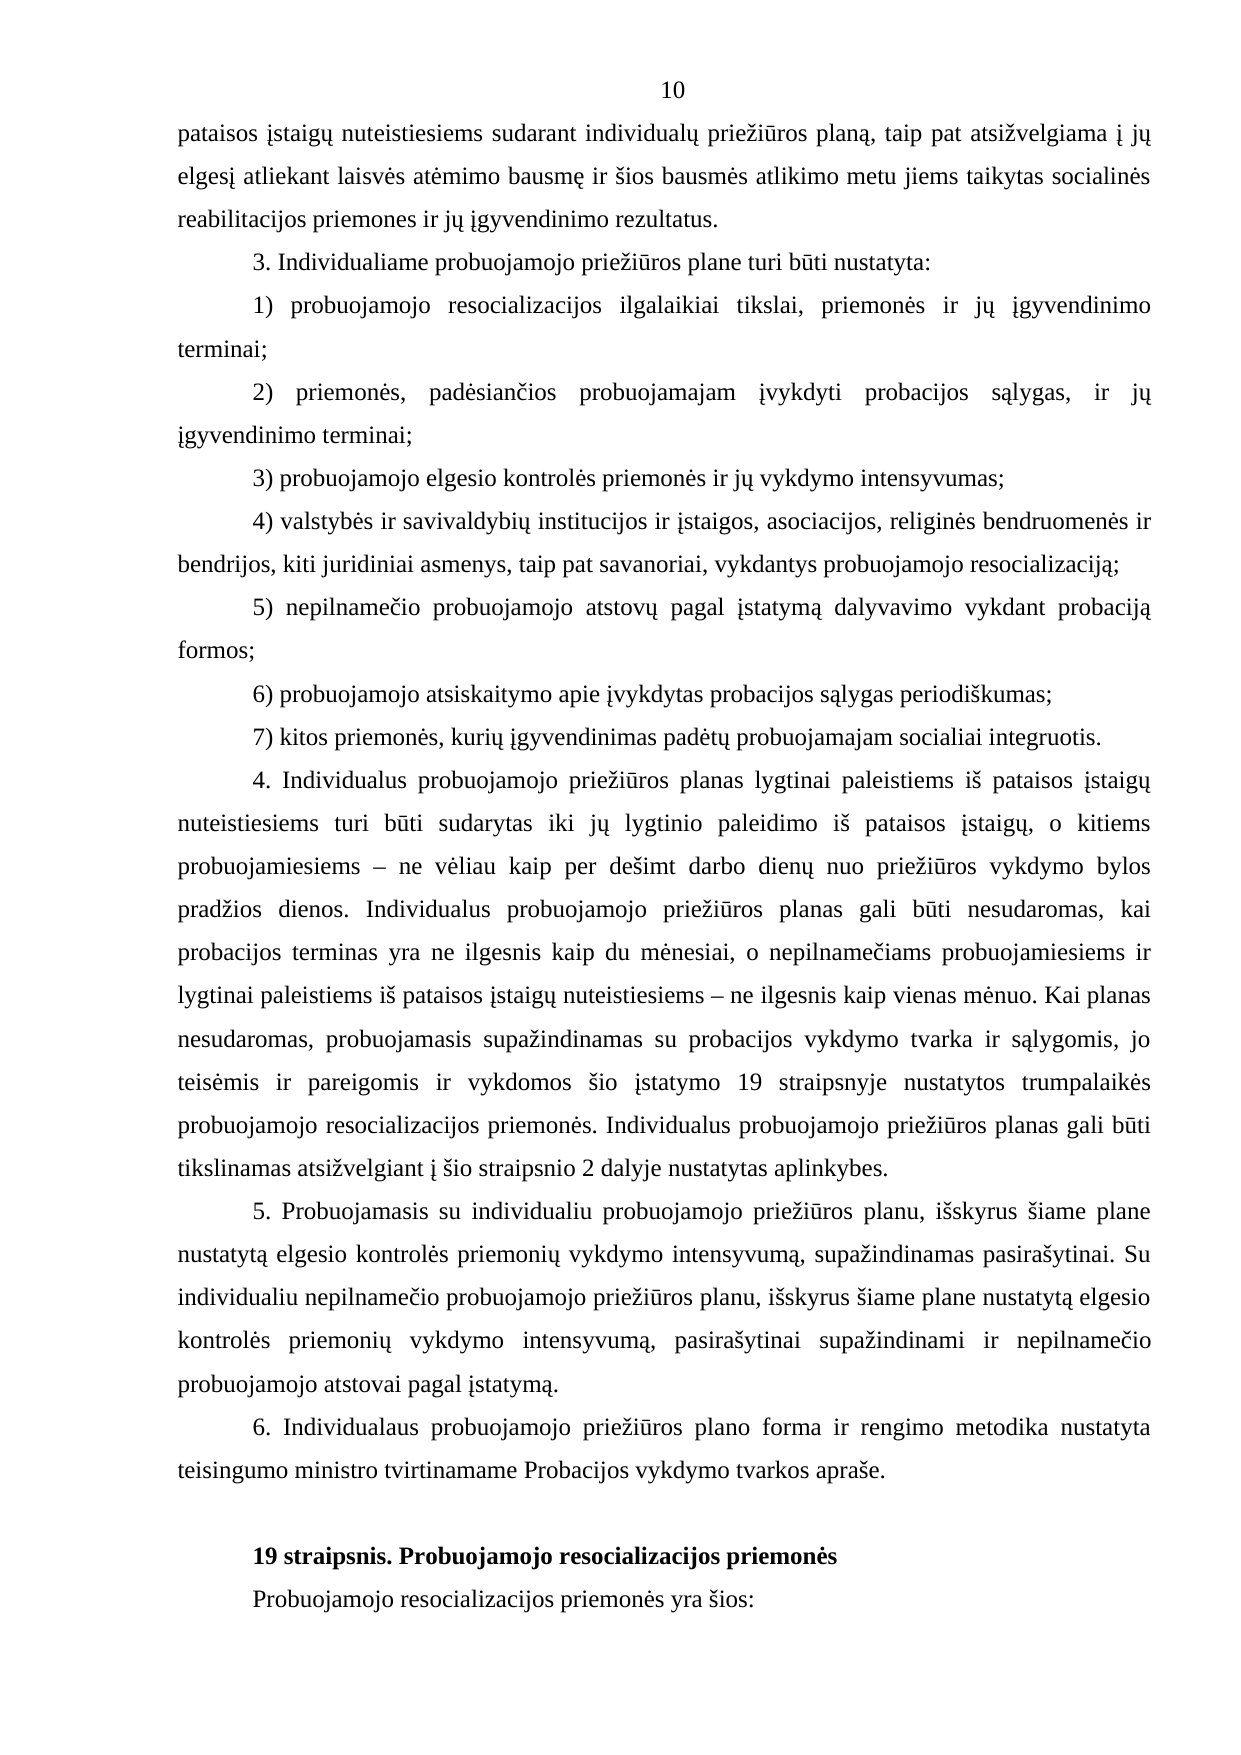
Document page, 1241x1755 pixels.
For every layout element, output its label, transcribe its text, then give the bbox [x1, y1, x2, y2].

text 6) probuojamojo atsiskaitymo apie įvykdytas probacijos sąlygas periodiškumas; [177, 679, 1152, 707]
text 5) nepilnamečio probuojamojo atstovų pagal įstatymą dalyvavimo vykdant probaciją formos; [177, 592, 1152, 664]
text pataisos įstaigų nuteistiesiems sudarant individualų priežiūros planą, taip pat atsižvelgiama į jų elgesį atliekant laisvės atėmimo bausmę ir šios bausmės atlikimo metu jiems taikytas socialinės reabilitacijos priemones ir jų įgyvendinimo rezultatus. [177, 118, 1152, 233]
text 3) probuojamojo elgesio kontrolės priemonės ir jų vykdymo intensyvumas; [177, 463, 1152, 492]
text 7) kitos priemonės, kurių įgyvendinimas padėtų probuojamajam socialiai integruotis. [177, 722, 1152, 751]
text 3. Individualiame probuojamojo priežiūros plane turi būti nustatyta: [177, 247, 1152, 276]
text 5. Probuojamasis su individualiu probuojamojo priežiūros planu, išskyrus šiame plane nustatytą elgesio kontrolės priemonių vykdymo intensyvumą, supažindinamas pasirašytinai. Su individualiu nepilnamečio probuojamojo priežiūros planu, išskyrus šiame plane nustatytą elgesio kontrolės priemonių vykdymo intensyvumą, pasirašytinai supažindinami ir nepilnamečio probuojamojo atstovai pagal įstatymą. [177, 1196, 1152, 1397]
text 4. Individualus probuojamojo priežiūros planas lygtinai paleistiems iš pataisos įstaigų nuteistiesiems turi būti sudarytas iki jų lygtinio paleidimo iš pataisos įstaigų, o kitiems probuojamiesiems – ne vėliau kaip per dešimt darbo dienų nuo priežiūros vykdymo bylos pradžios dienos. Individualus probuojamojo priežiūros planas gali būti nesudaromas, kai probacijos terminas yra ne ilgesnis kaip du mėnesiai, o nepilnamečiams probuojamiesiems ir lygtinai paleistiems iš pataisos įstaigų nuteistiesiems – ne ilgesnis kaip vienas mėnuo. Kai planas nesudaromas, probuojamasis supažindinamas su probacijos vykdymo tvarka ir sąlygomis, jo teisėmis ir pareigomis ir vykdomos šio įstatymo 19 straipsnyje nustatytos trumpalaikės probuojamojo resocializacijos priemonės. Individualus probuojamojo priežiūros planas gali būti tikslinamas atsižvelgiant į šio straipsnio 2 dalyje nustatytas aplinkybes. [177, 765, 1152, 1182]
text 4) valstybės ir savivaldybių institucijos ir įstaigos, asociacijos, religinės bendruomenės ir bendrijos, kiti juridiniai asmenys, taip pat savanoriai, vykdantys probuojamojo resocializaciją; [177, 506, 1152, 578]
text Probuojamojo resocializacijos priemonės yra šios: [177, 1584, 1152, 1613]
text 19 straipsnis. Probuojamojo resocializacijos priemonės [177, 1541, 1152, 1570]
text 2) priemonės, padėsiančios probuojamajam įvykdyti probacijos sąlygas, ir jų įgyvendinimo terminai; [177, 377, 1152, 449]
text 1) probuojamojo resocializacijos ilgalaikiai tikslai, priemonės ir jų įgyvendinimo terminai; [177, 291, 1152, 362]
text 6. Individualaus probuojamojo priežiūros plano forma ir rengimo metodika nustatyta teisingumo ministro tvirtinamame Probacijos vykdymo tvarkos apraše. [177, 1412, 1152, 1484]
